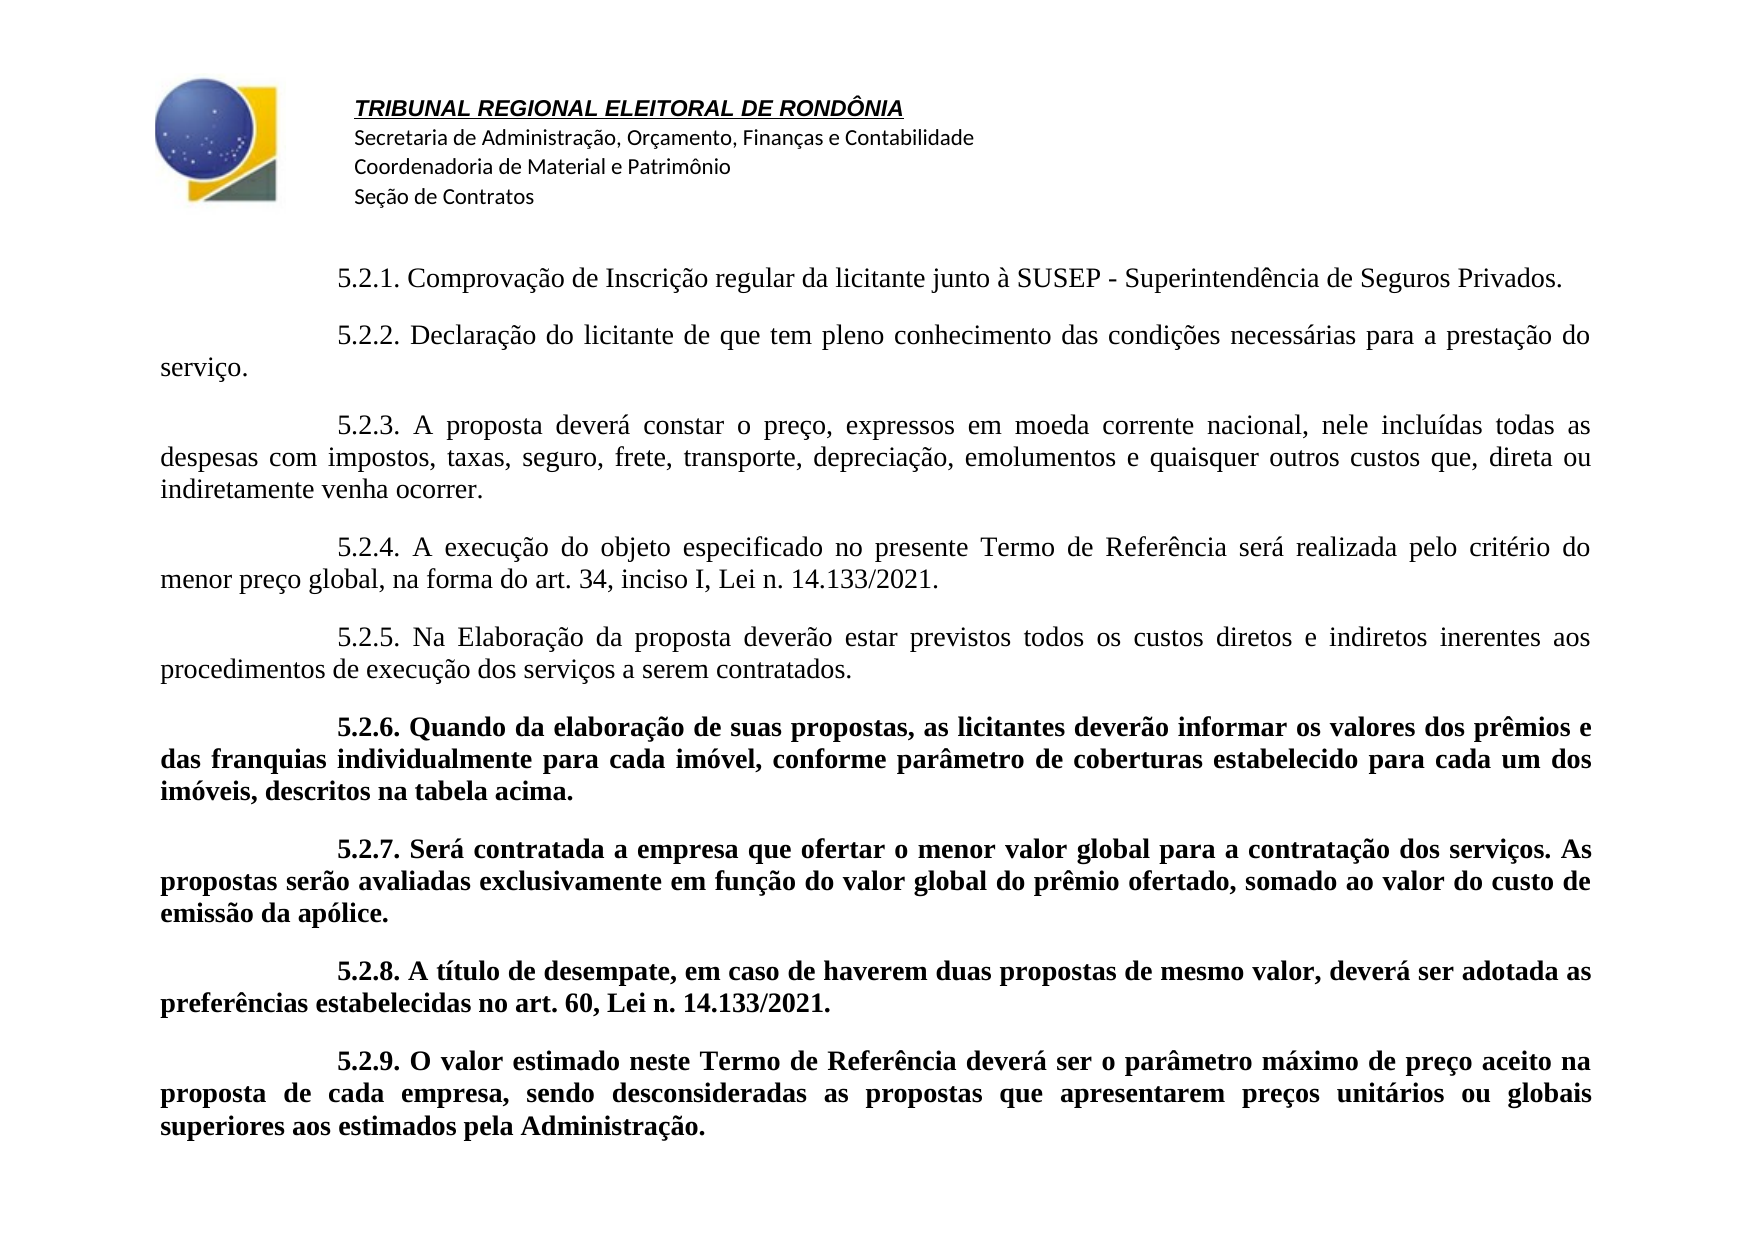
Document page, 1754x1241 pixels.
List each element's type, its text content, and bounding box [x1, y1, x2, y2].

text 5.2.6. Quando da elaboração de suas propostas, as licitantes deverão informar os valores dos prêmios e das franquias individualmente para cada imóvel, conforme parâmetro de coberturas estabelecido para cada um dos imóveis, descritos na tabela acima. [160, 709, 1594, 807]
text 5.2.1. Comprovação de Inscrição regular da licitante junto à SUSEP - Superintendência de Seguros Privados. [160, 261, 1594, 293]
text 5.2.9. O valor estimado neste Termo de Referência deverá ser o parâmetro máximo de preço aceito na proposta de cada empresa, sendo desconsideradas as propostas que apresentarem preços unitários ou globais superiores aos estimados pela Administração. [160, 1044, 1594, 1141]
text 5.2.8. A título de desempate, em caso de haverem duas propostas de mesmo valor, deverá ser adotada as preferências estabelecidas no art. 60, Lei n. 14.133/2021. [160, 954, 1594, 1019]
text 5.2.2. Declaração do licitante de que tem pleno conhecimento das condições necessárias para a prestação do serviço. [160, 318, 1594, 383]
text 5.2.7. Será contratada a empresa que ofertar o menor valor global para a contratação dos serviços. As propostas serão avaliadas exclusivamente em função do valor global do prêmio ofertado, somado ao valor do custo de emissão da apólice. [160, 832, 1594, 929]
text 5.2.5. Na Elaboração da proposta deverão estar previstos todos os custos diretos e indiretos inerentes aos procedimentos de execução dos serviços a serem contratados. [160, 620, 1594, 684]
text 5.2.3. A proposta deverá constar o preço, expressos em moeda corrente nacional, nele incluídas todas as despesas com impostos, taxas, seguro, frete, transporte, depreciação, emolumentos e quaisquer outros custos que, direta ou indiretamente venha ocorrer. [160, 408, 1594, 505]
text 5.2.4. A execução do objeto especificado no presente Termo de Referência será realizada pelo critério do menor preço global, na forma do art. 34, inciso I, Lei n. 14.133/2021. [160, 530, 1594, 595]
